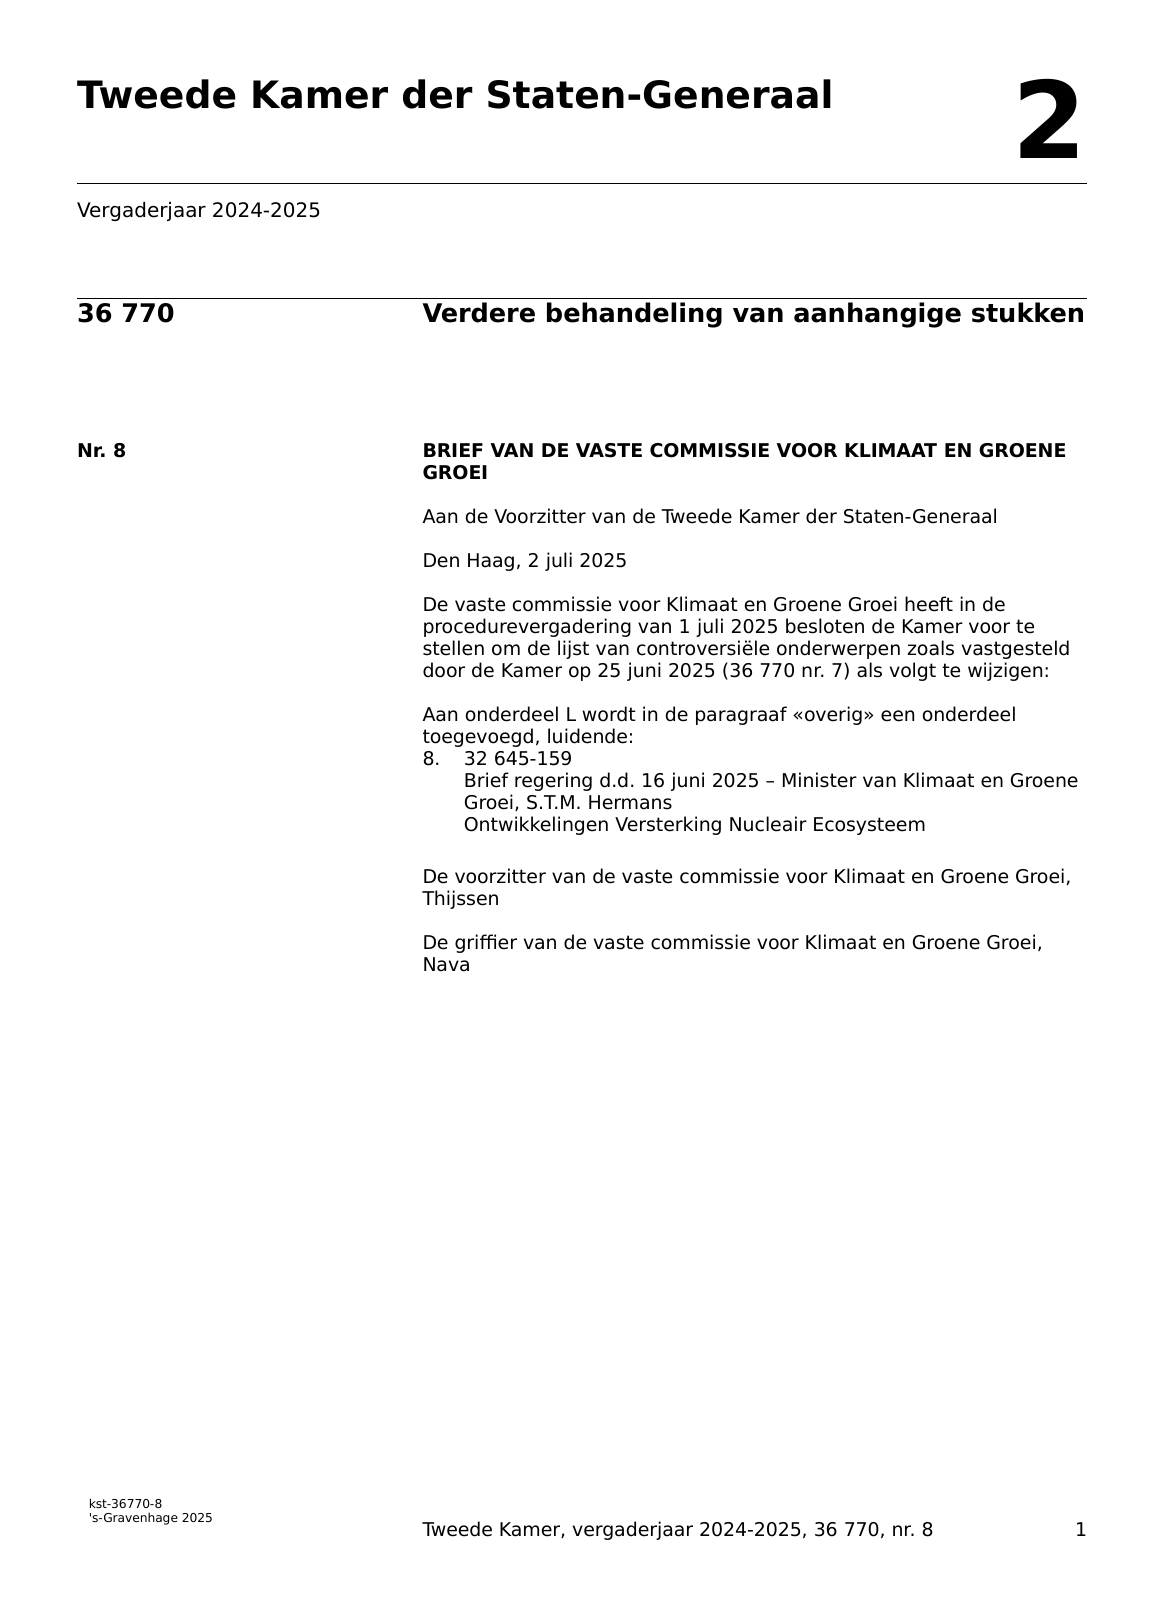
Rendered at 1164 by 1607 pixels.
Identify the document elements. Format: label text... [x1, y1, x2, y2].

subtitle Nr. 8 BRIEF VAN DE VASTE COMMISSIE VOOR KLIMAAT EN GROENE GROEI [77, 440, 1087, 484]
text Ontwikkelingen Versterking Nucleair Ecosysteem [464, 814, 1087, 836]
text De voorzitter van de vaste commissie voor Klimaat en Groene Groei, Thijssen [422, 866, 1087, 910]
text De vaste commissie voor Klimaat en Groene Groei heeft in de procedurevergadering van 1 juli 2025 besloten de Kamer voor te stellen om de lijst van controversiële onderwerpen zoals vastgesteld door de Kamer op 25 juni 2025 (36 770 nr. 7) als volgt te wijzigen: [422, 594, 1087, 682]
text Aan onderdeel L wordt in de paragraaf «overig» een onderdeel toegevoegd, luidende: [422, 704, 1087, 748]
table_header Tweede Kamer der Staten-Generaal [77, 59, 886, 183]
subtitle 36 770 Verdere behandeling van aanhangige stukken [77, 299, 1087, 329]
table_header 2 [886, 59, 1087, 183]
text Brief regering d.d. 16 juni 2025 – Minister van Klimaat en Groene Groei, S.T.M. Hermans [464, 770, 1087, 814]
text De griffier van de vaste commissie voor Klimaat en Groene Groei, Nava [422, 932, 1087, 976]
text 8. 32 645-159 [422, 748, 1087, 770]
table_cell Vergaderjaar 2024-2025 [77, 184, 1087, 298]
text Aan de Voorzitter van de Tweede Kamer der Staten-Generaal [422, 506, 1087, 528]
text 's-Gravenhage 2025 [88, 1511, 323, 1525]
text Den Haag, 2 juli 2025 [422, 550, 1087, 572]
text kst-36770-8 [88, 1497, 323, 1511]
